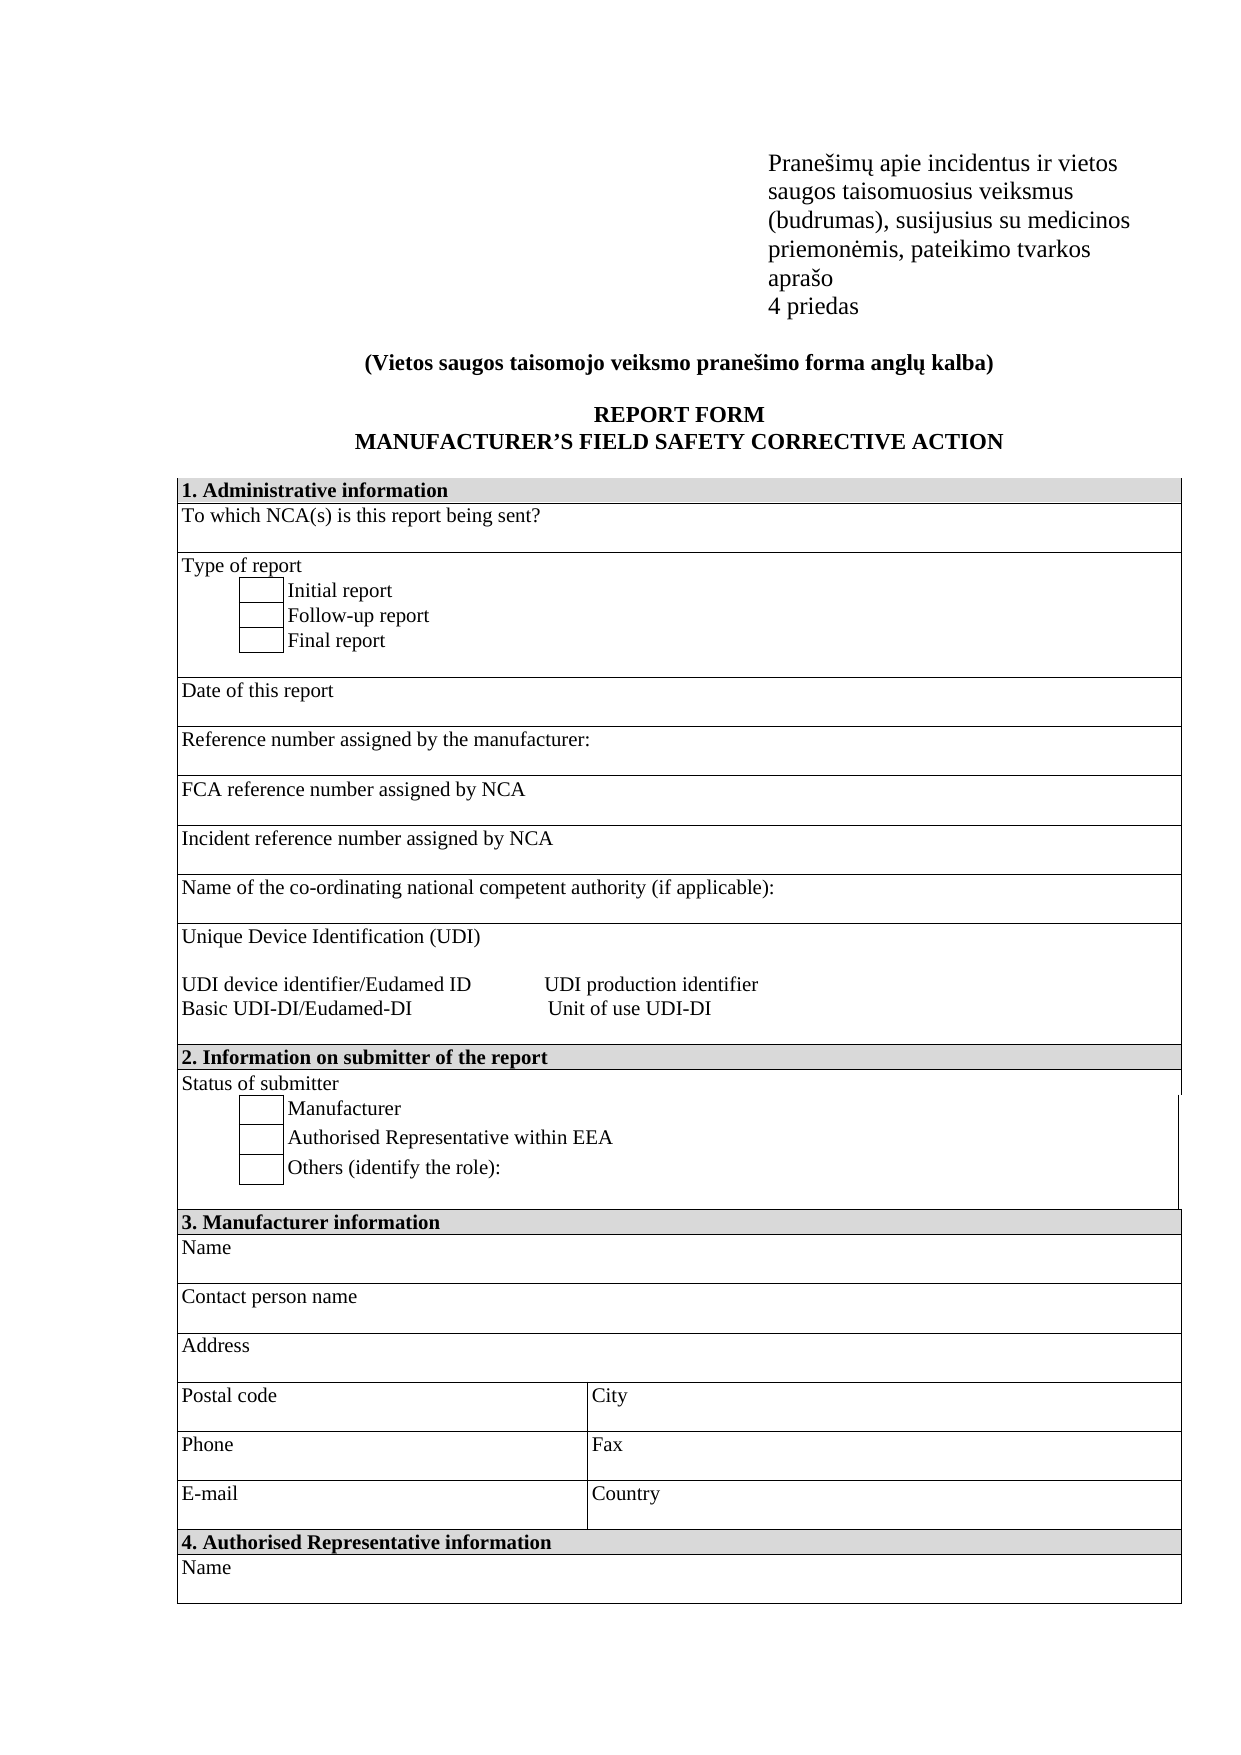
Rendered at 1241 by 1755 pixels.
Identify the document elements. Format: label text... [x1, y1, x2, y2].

table_cell Phone [178, 1432, 587, 1480]
table_cell Type of report [178, 553, 1181, 577]
table_cell Incident reference number assigned by NCA [178, 826, 1181, 874]
table_cell Initial report [284, 577, 1181, 602]
table_header 1. Administrative information [178, 478, 1181, 502]
table_cell 2. Information on submitter of the report [178, 1045, 1181, 1069]
table_cell To which NCA(s) is this report being sent? [178, 504, 1181, 552]
table_cell [240, 1155, 283, 1184]
table_cell E-mail [178, 1481, 587, 1529]
table_cell [178, 652, 1181, 677]
text Pranešimų apie incidentus ir vietos [768, 148, 1181, 176]
table_cell [178, 602, 239, 627]
table_cell [178, 627, 239, 652]
table_cell [240, 1125, 283, 1154]
table_cell Unique Device Identification (UDI) UDI device identifier/Eudamed ID UDI production identifier Basic UDI-DI/Eudamed-DI Unit of use UDI-DI [178, 924, 1181, 1044]
table_cell Follow-up report [284, 602, 1181, 627]
table_cell Address [178, 1334, 1181, 1382]
text (budrumas), susijusius su medicinos [768, 205, 1181, 234]
table_cell [240, 1096, 283, 1124]
table_cell Name [178, 1235, 1181, 1283]
table_cell [178, 577, 239, 602]
table_cell Others (identify the role): [284, 1154, 1178, 1184]
table_cell Status of submitter [178, 1070, 1181, 1094]
subtitle Report form [177, 402, 1181, 428]
table_cell Contact person name [178, 1284, 1181, 1332]
table_cell 3. Manufacturer information [178, 1210, 1181, 1234]
table_cell Country [588, 1481, 1181, 1529]
table_cell Fax [588, 1432, 1181, 1480]
text (Vietos saugos taisomojo veiksmo pranešimo forma anglų kalba) [177, 349, 1181, 375]
text 4 priedas [768, 291, 1181, 320]
table_cell [240, 578, 283, 602]
text saugos taisomuosius veiksmus [768, 176, 1181, 205]
table_cell [178, 1154, 239, 1184]
table_cell [178, 1095, 239, 1124]
table_cell 4. Authorised Representative information [178, 1530, 1181, 1554]
table_cell Manufacturer [284, 1095, 1178, 1124]
table_cell [178, 1184, 1178, 1209]
table_cell Name [178, 1555, 1181, 1603]
table_cell Reference number assigned by the manufacturer: [178, 727, 1181, 775]
table_cell City [588, 1383, 1181, 1431]
table_cell Final report [284, 627, 1181, 652]
table_cell [178, 1124, 239, 1154]
table_cell [240, 603, 283, 627]
table_cell [240, 628, 283, 652]
table_cell FCA reference number assigned by NCA [178, 776, 1181, 824]
table_cell Date of this report [178, 678, 1181, 726]
subtitle MANUFACTURER’S field safety Corrective action [177, 428, 1181, 454]
text aprašo [768, 263, 1181, 291]
table_cell Postal code [178, 1383, 587, 1431]
text priemonėmis, pateikimo tvarkos [768, 234, 1181, 263]
table_cell Authorised Representative within EEA [284, 1124, 1178, 1154]
table_cell Name of the co-ordinating national competent authority (if applicable): [178, 875, 1181, 923]
